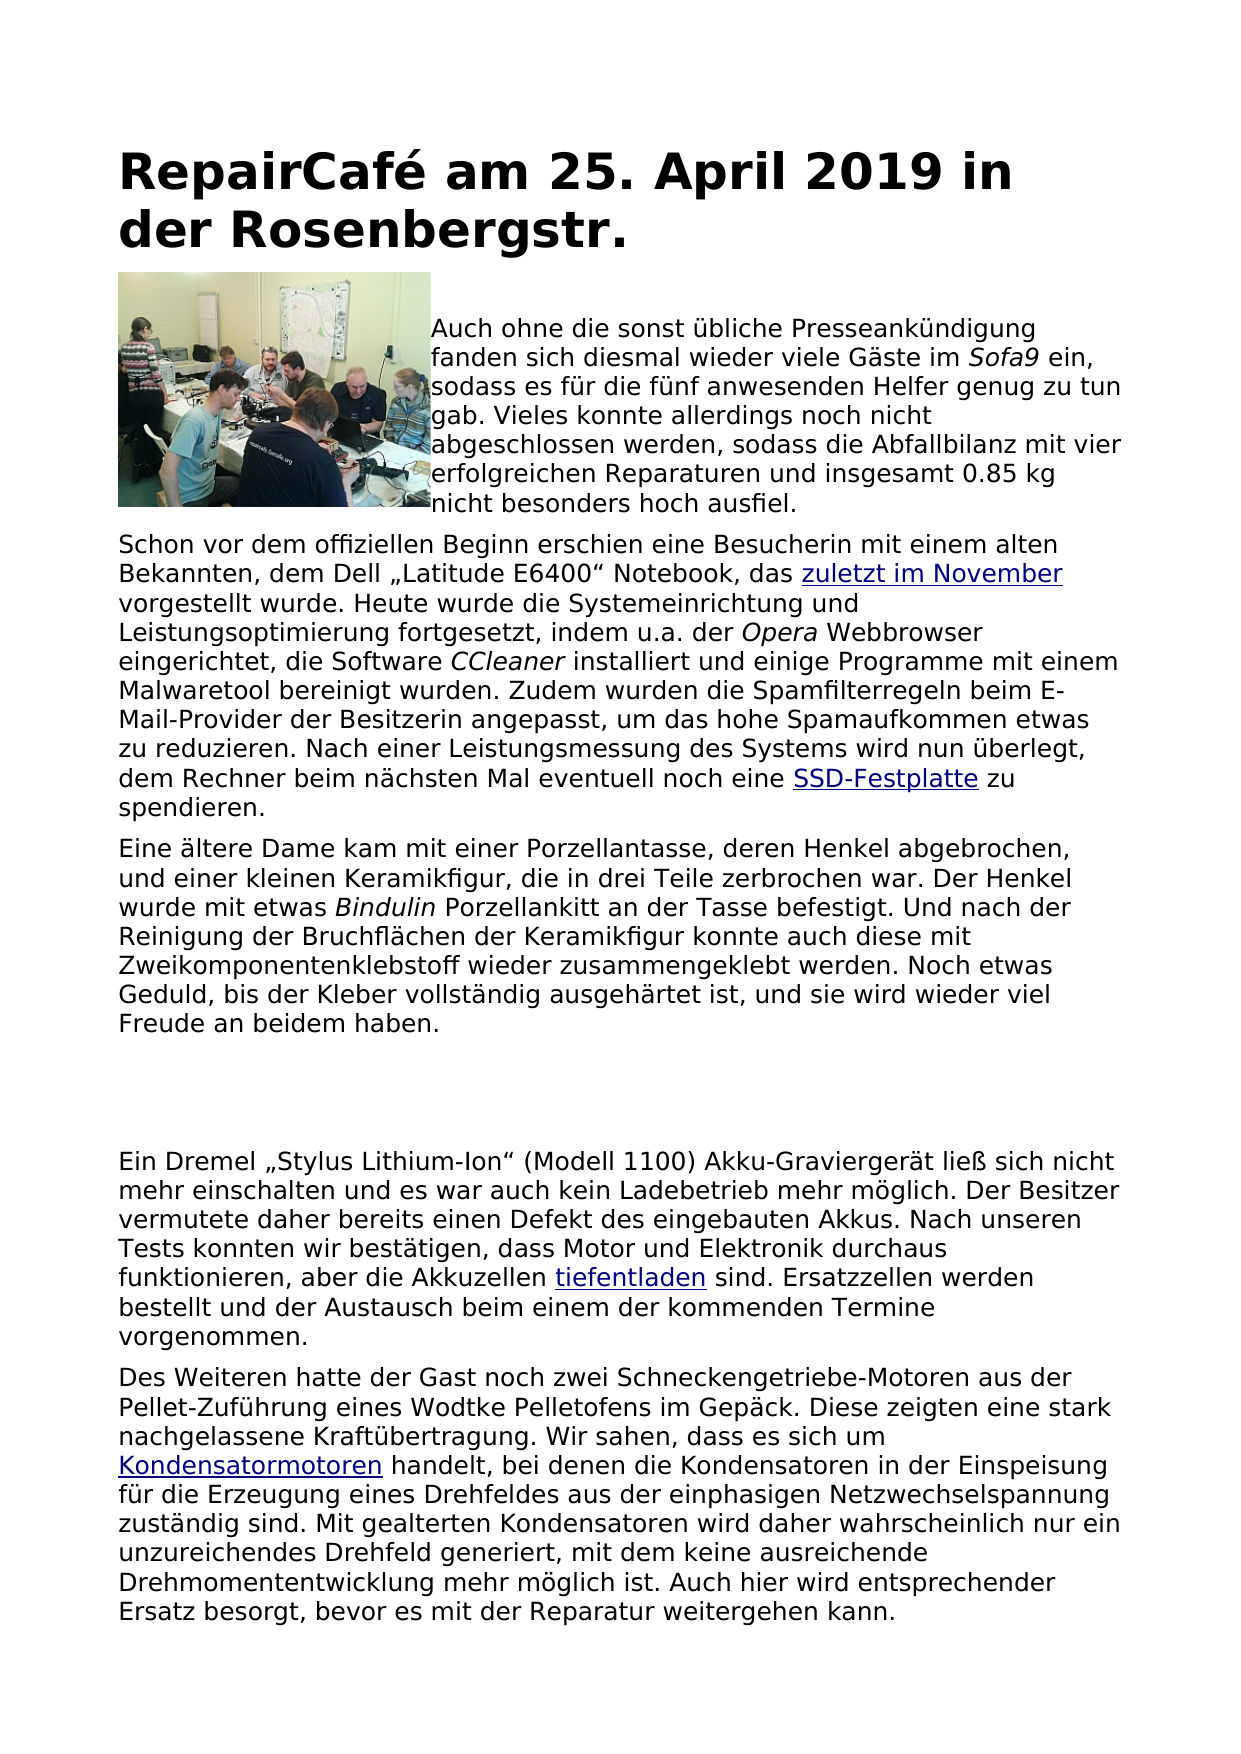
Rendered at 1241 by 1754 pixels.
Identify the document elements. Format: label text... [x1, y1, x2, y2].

text Eine ältere Dame kam mit einer Porzellantasse, deren Henkel abgebrochen, und einer kleinen Keramikfigur, die in drei Teile zerbrochen war. Der Henkel wurde mit etwas Bindulin Porzellankitt an der Tasse befestigt. Und nach der Reinigung der Bruchflächen der Keramikfigur konnte auch diese mit Zweikomponentenklebstoff wieder zusammengeklebt werden. Noch etwas Geduld, bis der Kleber vollständig ausgehärtet ist, und sie wird wieder viel Freude an beidem haben. [118, 834, 1122, 1039]
text Des Weiteren hatte der Gast noch zwei Schneckengetriebe-Motoren aus der Pellet-Zuführung eines Wodtke Pelletofens im Gepäck. Diese zeigten eine stark nachgelassene Kraftübertragung. Wir sahen, dass es sich um Kondensatormotoren handelt, bei denen die Kondensatoren in der Einspeisung für die Erzeugung eines Drehfeldes aus der einphasigen Netzwechselspannung zuständig sind. Mit gealterten Kondensatoren wird daher wahrscheinlich nur ein unzureichendes Drehfeld generiert, mit dem keine ausreichende Drehmomententwicklung mehr möglich ist. Auch hier wird entsprechender Ersatz besorgt, bevor es mit der Reparatur weitergehen kann. [118, 1364, 1122, 1626]
picture [118, 272, 431, 507]
text Ein Dremel „Stylus Lithium-Ion“ (Modell 1100) Akku-Graviergerät ließ sich nicht mehr einschalten und es war auch kein Ladebetrieb mehr möglich. Der Besitzer vermutete daher bereits einen Defekt des eingebauten Akkus. Nach unseren Tests konnten wir bestätigen, dass Motor und Elektronik durchaus funktionieren, aber die Akkuzellen tiefentladen sind. Ersatzzellen werden bestellt und der Austausch beim einem der kommenden Termine vorgenommen. [118, 1147, 1122, 1351]
text Schon vor dem offiziellen Beginn erschien eine Besucherin mit einem alten Bekannten, dem Dell „Latitude E6400“ Notebook, das zuletzt im November vorgestellt wurde. Heute wurde die Systemeinrichtung und Leistungsoptimierung fortgesetzt, indem u.a. der Opera Webbrowser eingerichtet, die Software CCleaner installiert und einige Programme mit einem Malwaretool bereinigt wurden. Zudem wurden die Spamfilterregeln beim E-Mail-Provider der Besitzerin angepasst, um das hohe Spamaufkommen etwas zu reduzieren. Nach einer Leistungsmessung des Systems wird nun überlegt, dem Rechner beim nächsten Mal eventuell noch eine SSD-Festplatte zu spendieren. [118, 530, 1122, 822]
subtitle RepairCafé am 25. April 2019 in der Rosenbergstr. [118, 143, 1122, 259]
text Auch ohne die sonst übliche Presseankündigung fanden sich diesmal wieder viele Gäste im Sofa9 ein, sodass es für die fünf anwesenden Helfer genug zu tun gab. Vieles konnte allerdings noch nicht abgeschlossen werden, sodass die Abfallbilanz mit vier erfolgreichen Reparaturen und insgesamt 0.85 kg nicht besonders hoch ausfiel. [118, 314, 1122, 518]
